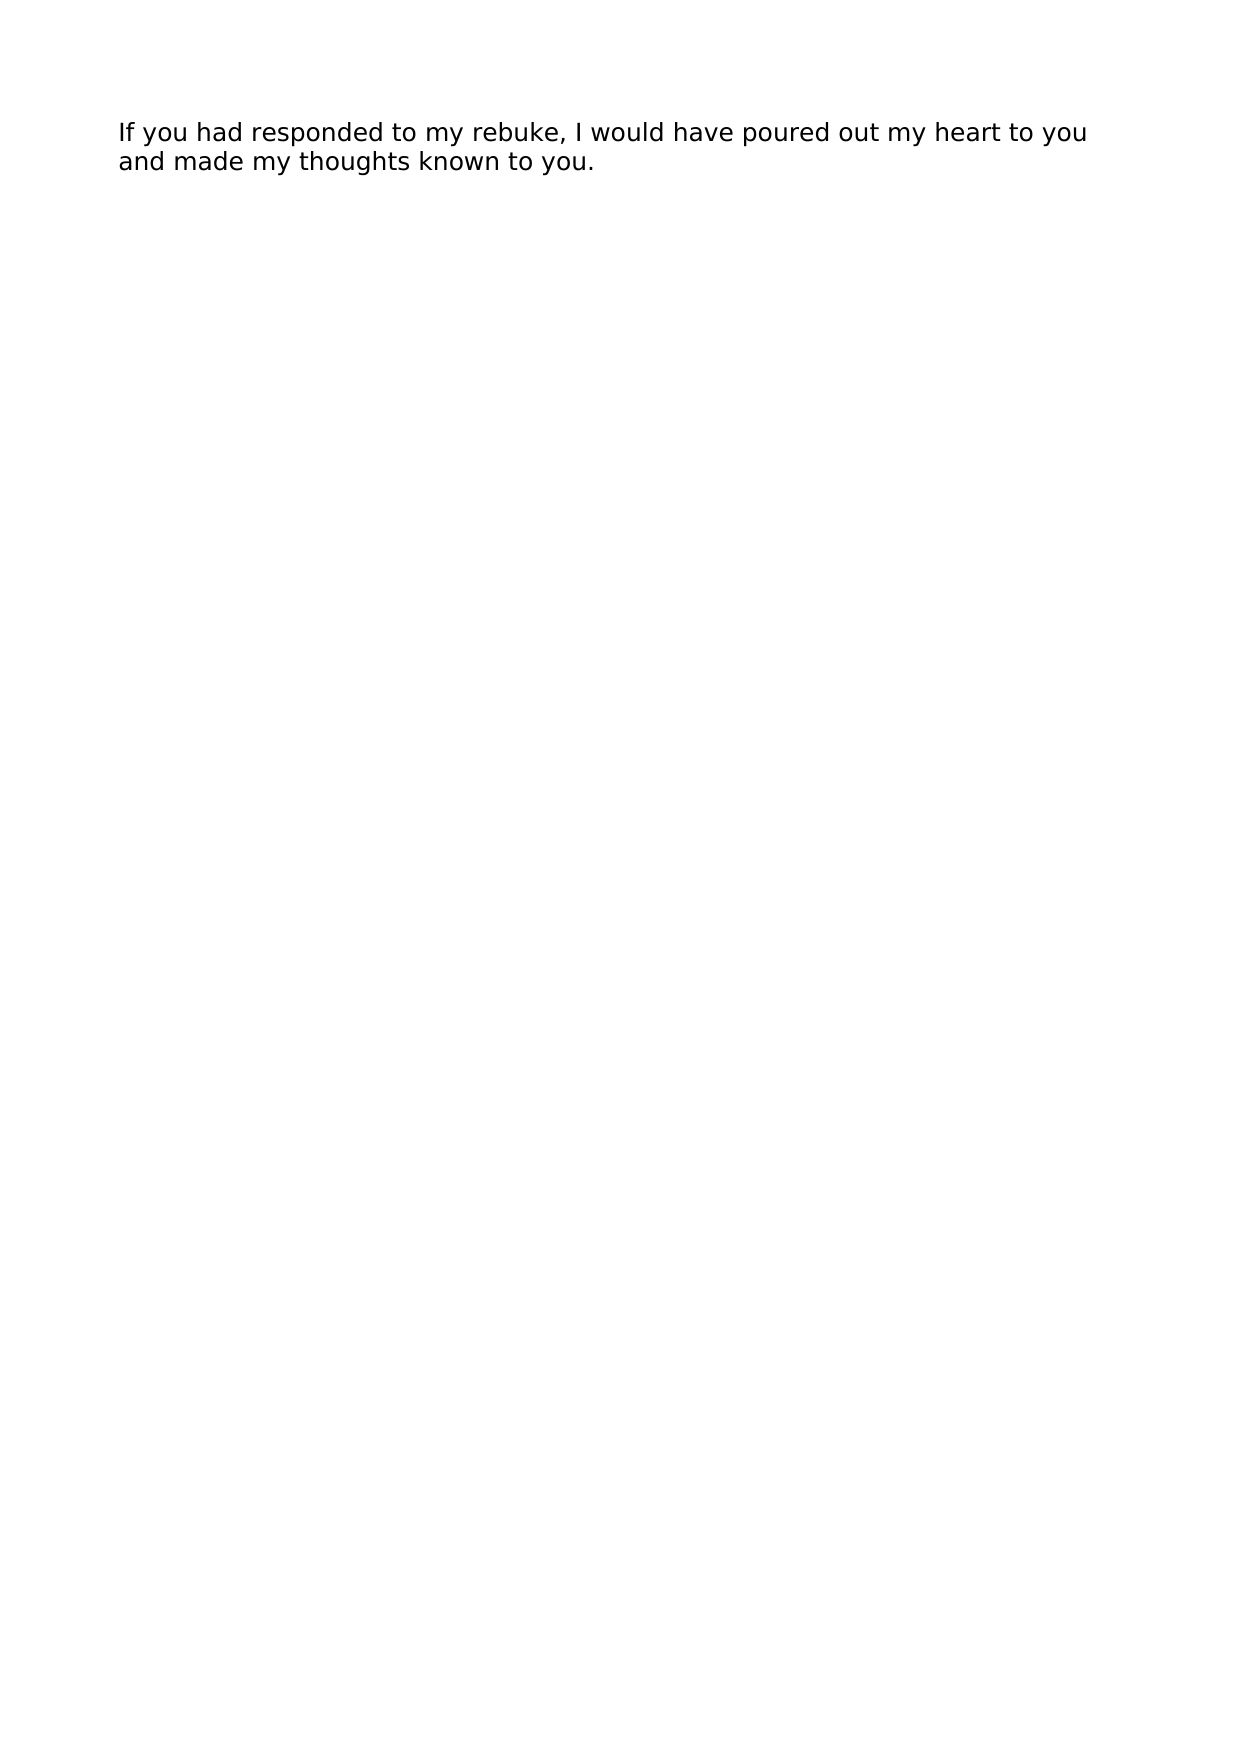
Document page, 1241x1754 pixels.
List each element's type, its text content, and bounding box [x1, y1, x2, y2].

text If you had responded to my rebuke, I would have poured out my heart to you and made my thoughts known to you. [118, 118, 1122, 176]
